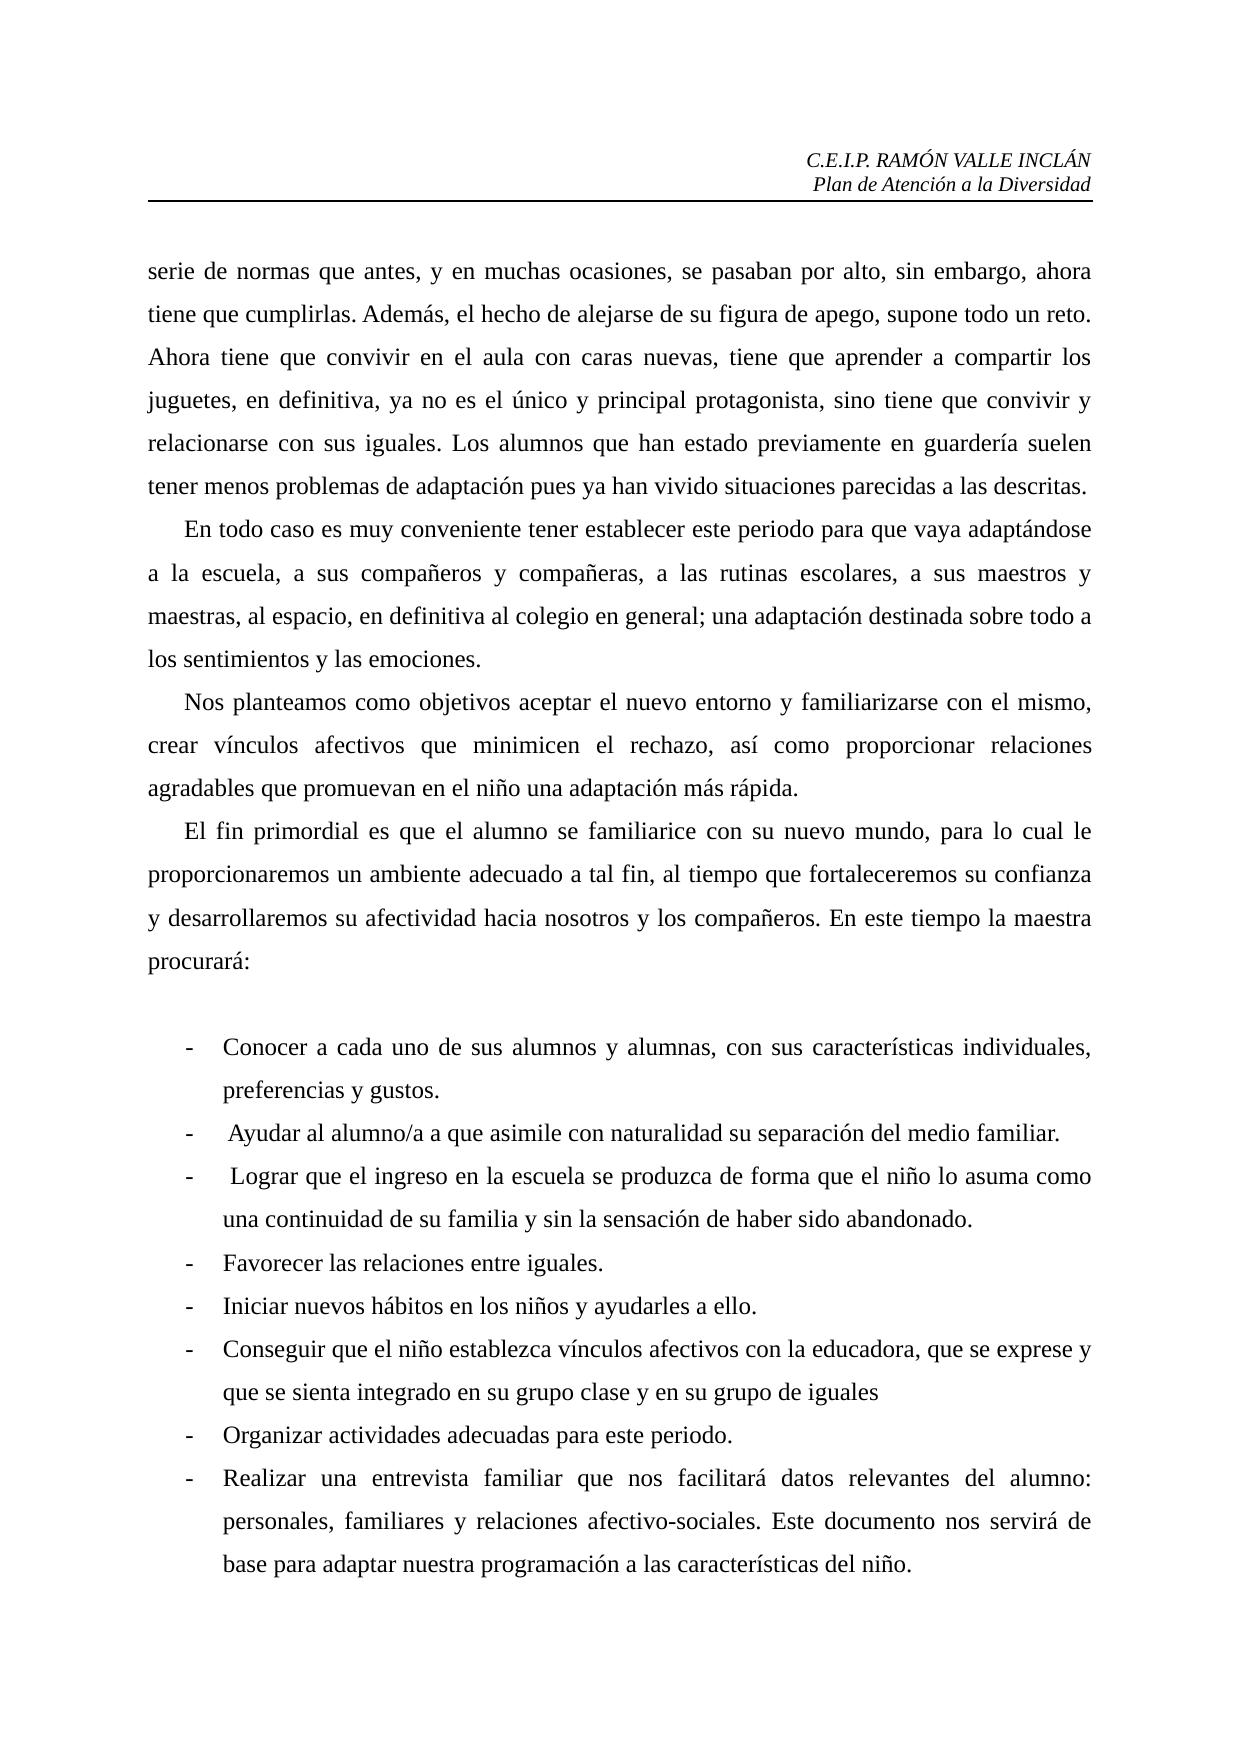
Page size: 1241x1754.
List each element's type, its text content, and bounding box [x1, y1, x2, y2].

list Conocer a cada uno de sus alumnos y alumnas, con sus características individuales, preferencias y gustos. [185, 1032, 1093, 1104]
text Nos planteamos como objetivos aceptar el nuevo entorno y familiarizarse con el mismo, crear vínculos afectivos que minimicen el rechazo, así como proporcionar relaciones agradables que promuevan en el niño una adaptación más rápida. [148, 687, 1093, 802]
text El fin primordial es que el alumno se familiarice con su nuevo mundo, para lo cual le proporcionaremos un ambiente adecuado a tal fin, al tiempo que fortaleceremos su confianza y desarrollaremos su afectividad hacia nosotros y los compañeros. En este tiempo la maestra procurará: [148, 816, 1093, 974]
text serie de normas que antes, y en muchas ocasiones, se pasaban por alto, sin embargo, ahora tiene que cumplirlas. Además, el hecho de alejarse de su figura de apego, supone todo un reto. Ahora tiene que convivir en el aula con caras nuevas, tiene que aprender a compartir los juguetes, en definitiva, ya no es el único y principal protagonista, sino tiene que convivir y relacionarse con sus iguales. Los alumnos que han estado previamente en guardería suelen tener menos problemas de adaptación pues ya han vivido situaciones parecidas a las descritas. [148, 256, 1093, 500]
list Iniciar nuevos hábitos en los niños y ayudarles a ello. [185, 1291, 1093, 1319]
list Ayudar al alumno/a a que asimile con naturalidad su separación del medio familiar. [185, 1118, 1093, 1147]
text En todo caso es muy conveniente tener establecer este periodo para que vaya adaptándose a la escuela, a sus compañeros y compañeras, a las rutinas escolares, a sus maestros y maestras, al espacio, en definitiva al colegio en general; una adaptación destinada sobre todo a los sentimientos y las emociones. [148, 514, 1093, 673]
list Realizar una entrevista familiar que nos facilitará datos relevantes del alumno: personales, familiares y relaciones afectivo-sociales. Este documento nos servirá de base para adaptar nuestra programación a las características del niño. [185, 1463, 1093, 1578]
list Favorecer las relaciones entre iguales. [185, 1248, 1093, 1276]
list Conseguir que el niño establezca vínculos afectivos con la educadora, que se exprese y que se sienta integrado en su grupo clase y en su grupo de iguales [185, 1334, 1093, 1406]
list Lograr que el ingreso en la escuela se produzca de forma que el niño lo asuma como una continuidad de su familia y sin la sensación de haber sido abandonado. [185, 1161, 1093, 1233]
list Organizar actividades adecuadas para este periodo. [185, 1420, 1093, 1449]
